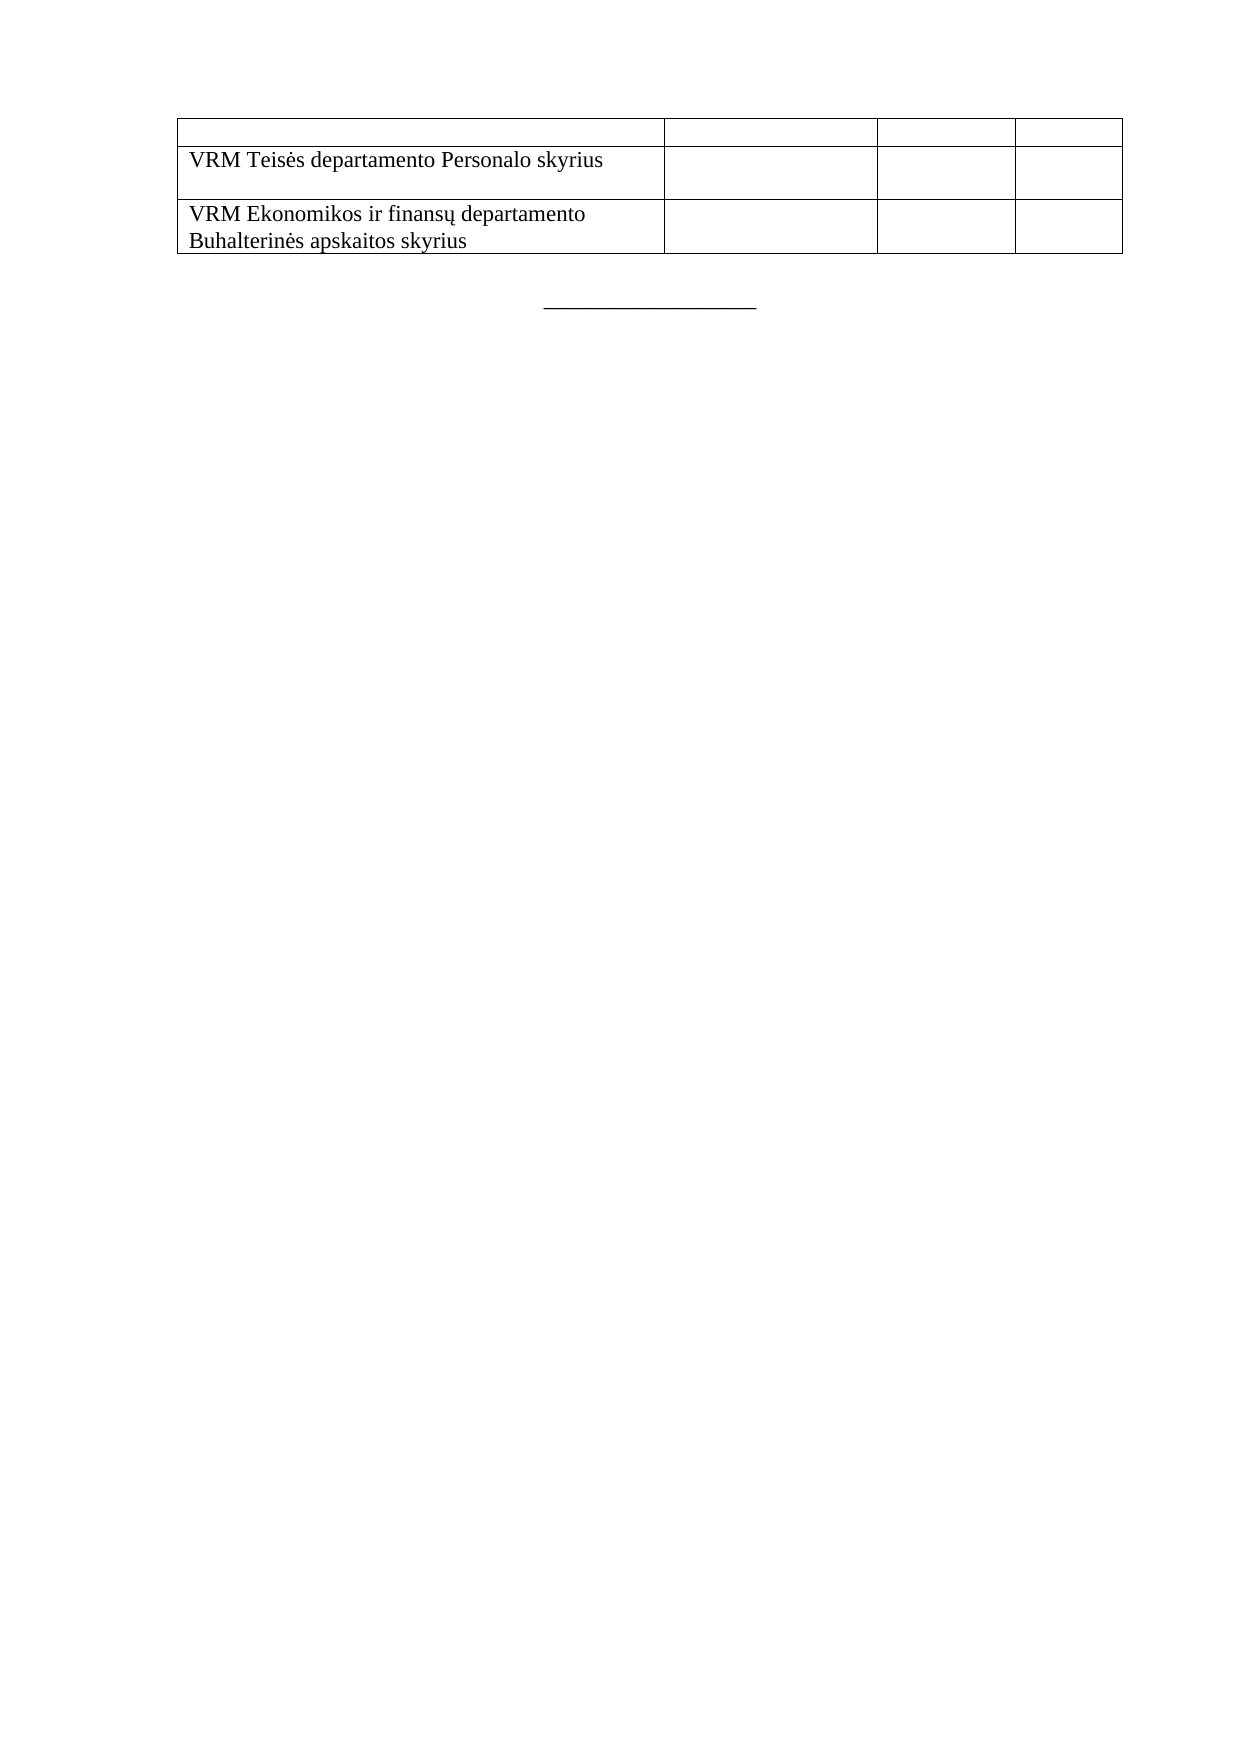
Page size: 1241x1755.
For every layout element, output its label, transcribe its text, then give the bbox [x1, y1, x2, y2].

table_cell [878, 119, 1015, 146]
table_cell VRM Teisės departamento Personalo skyrius [178, 147, 664, 199]
table_cell [1016, 147, 1122, 199]
table_cell VRM Ekonomikos ir finansų departamento Buhalterinės apskaitos skyrius [178, 200, 664, 253]
table_cell [878, 147, 1015, 199]
table_cell [665, 200, 877, 253]
table_cell [665, 147, 877, 199]
table_cell [665, 119, 877, 146]
table_cell [1016, 200, 1122, 253]
text _________________ [177, 283, 1122, 312]
table_cell [178, 119, 664, 146]
table_cell [878, 200, 1015, 253]
table_cell [1016, 119, 1122, 146]
